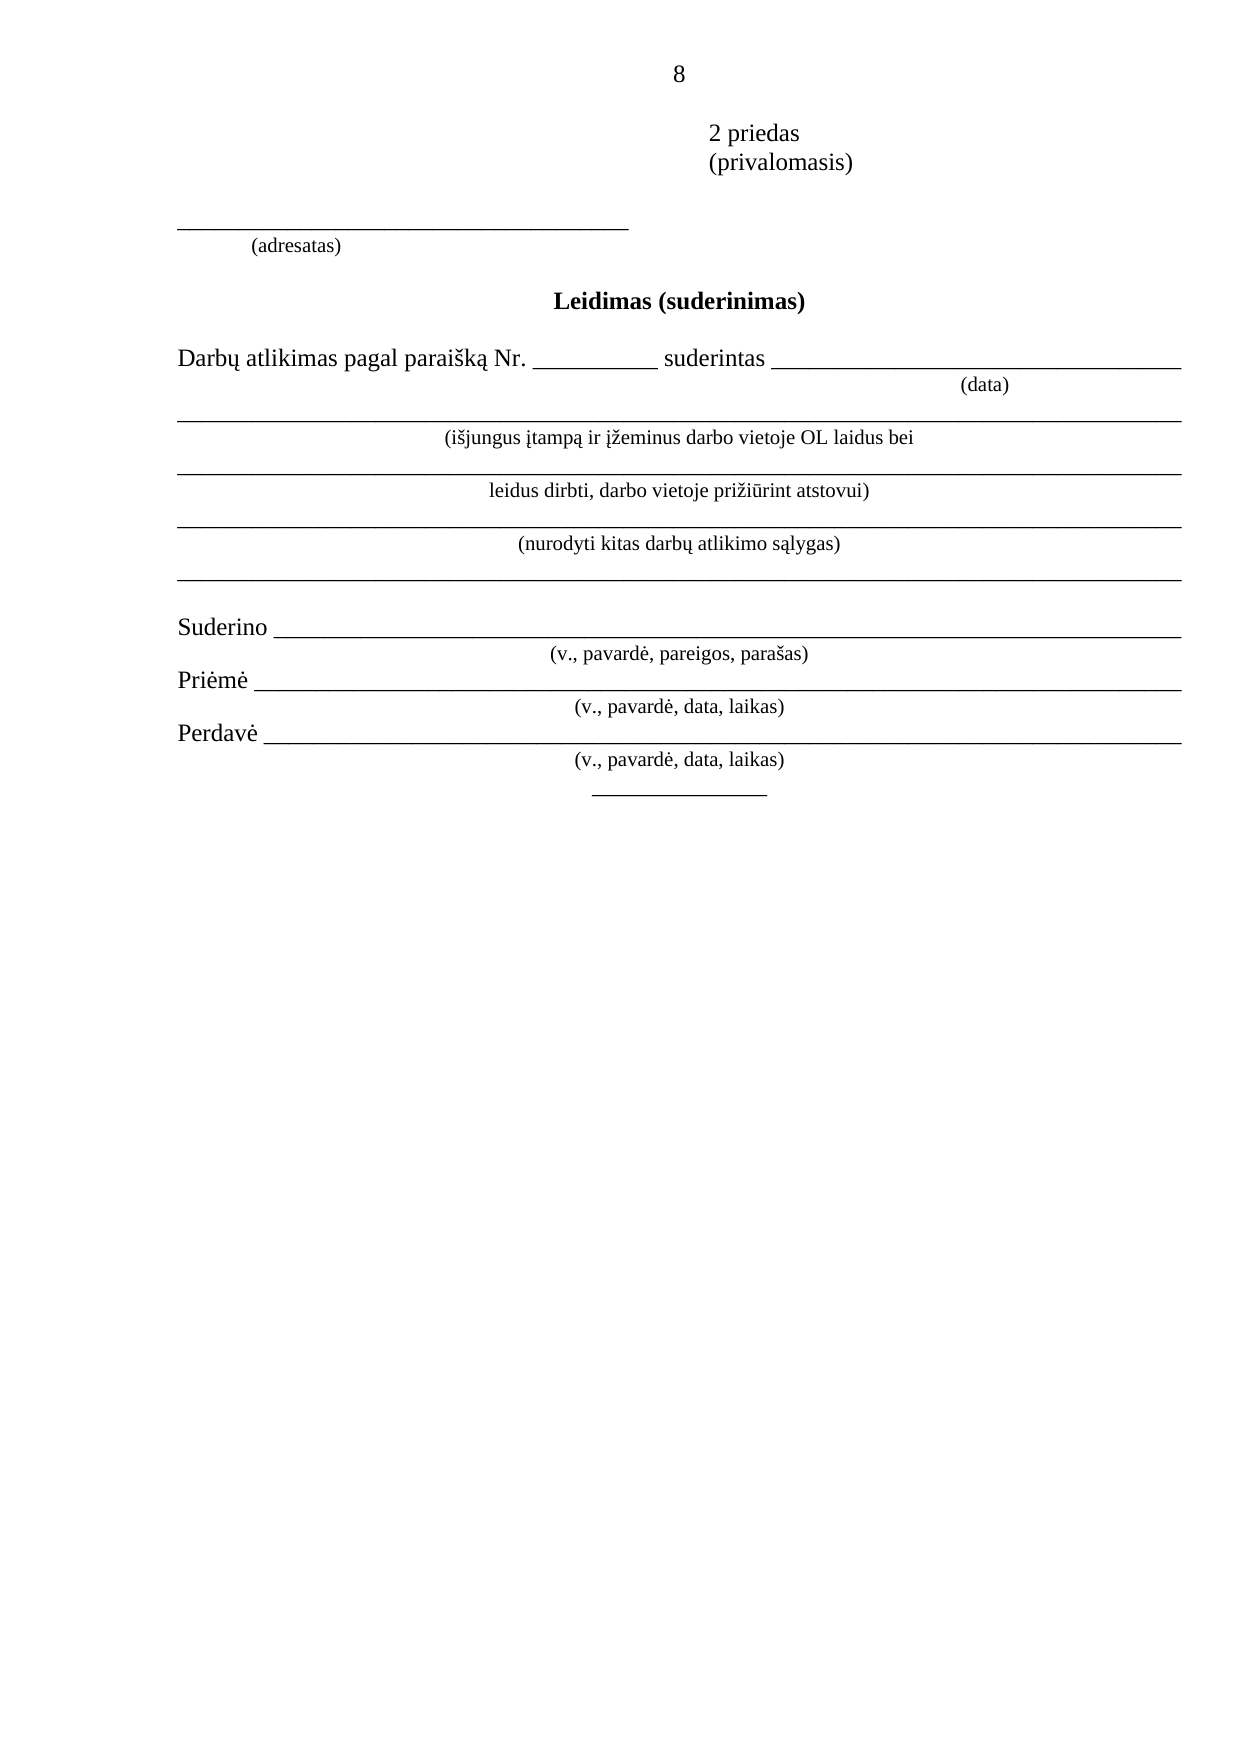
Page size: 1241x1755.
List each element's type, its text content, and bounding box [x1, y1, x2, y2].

text (data) [177, 372, 1181, 396]
text Leidimas (suderinimas) [177, 286, 1181, 315]
text Suderino [177, 612, 1181, 641]
text (v., pavardė, data, laikas) [177, 694, 1181, 718]
text Perdavė [177, 718, 1181, 747]
text (privalomasis) [177, 147, 1181, 176]
text Darbų atlikimas pagal paraišką Nr. __________ suderintas [177, 343, 1181, 372]
text Priėmė [177, 665, 1181, 694]
text (v., pavardė, data, laikas) [177, 747, 1181, 771]
text ______________ [177, 771, 1181, 799]
text 2 priedas [177, 118, 1181, 147]
text (adresatas) [177, 233, 1181, 257]
text leidus dirbti, darbo vietoje prižiūrint atstovui) [177, 478, 1181, 502]
text (v., pavardė, pareigos, parašas) [177, 641, 1181, 665]
text (nurodyti kitas darbų atlikimo sąlygas) [177, 531, 1181, 555]
text (išjungus įtampą ir įžeminus darbo vietoje OL laidus bei [177, 425, 1181, 449]
